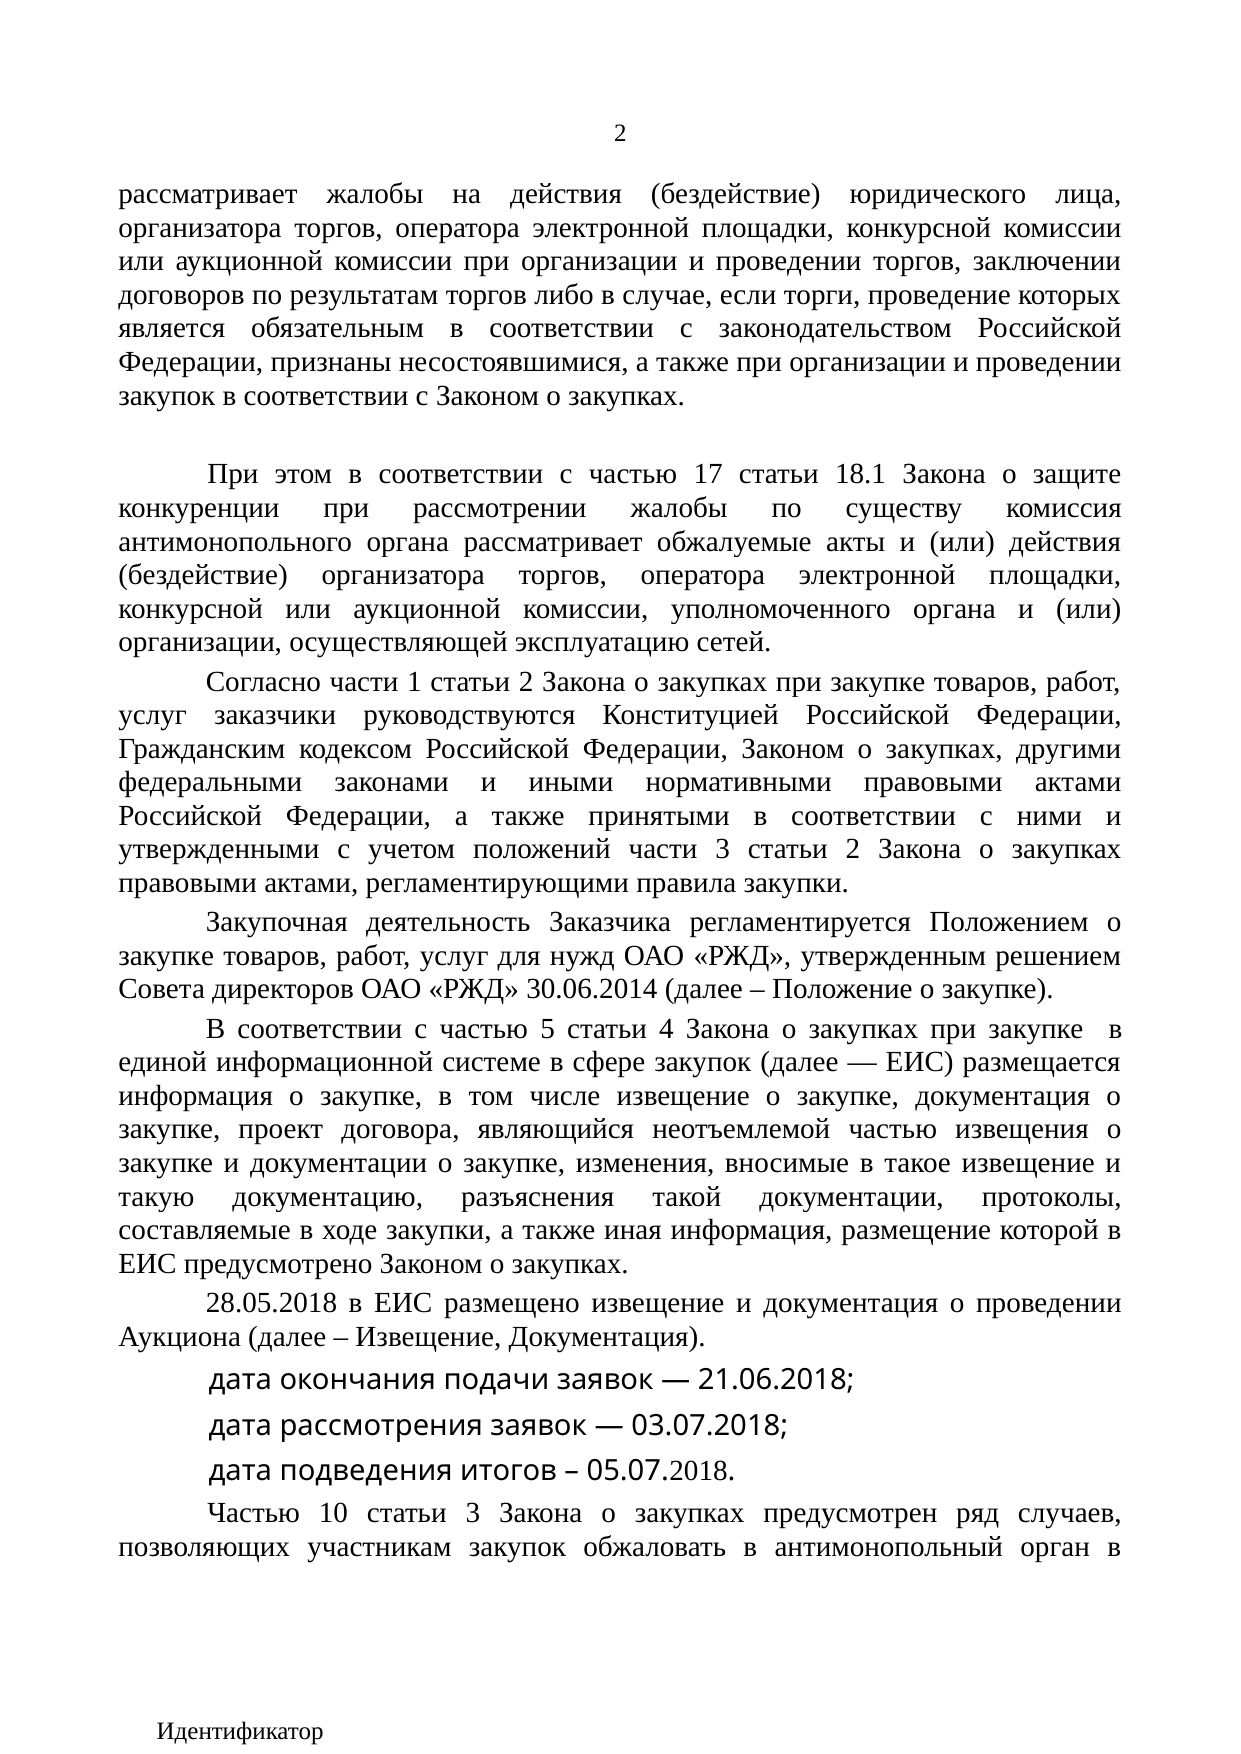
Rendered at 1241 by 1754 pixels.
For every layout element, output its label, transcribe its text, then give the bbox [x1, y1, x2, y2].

text 28.05.2018 в ЕИС размещено извещение и документация о проведении Аукциона (далее – Извещение, Документация). [118, 1285, 1122, 1352]
text Согласно части 1 статьи 2 Закона о закупках при закупке товаров, работ, услуг заказчики руководствуются Конституцией Российской Федерации, Гражданским кодексом Российской Федерации, Законом о закупках, другими федеральными законами и иными нормативными правовыми актами Российской Федерации, а также принятыми в соответствии с ними и утвержденными с учетом положений части 3 статьи 2 Закона о закупках правовыми актами, регламентирующими правила закупки. [118, 664, 1122, 898]
text дата рассмотрения заявок — 03.07.2018; [118, 1404, 1122, 1444]
text В соответствии с частью 5 статьи 4 Закона о закупках при закупке в единой информационной системе в сфере закупок (далее — ЕИС) размещается информация о закупке, в том числе извещение о закупке, документация о закупке, проект договора, являющийся неотъемлемой частью извещения о закупке и документации о закупке, изменения, вносимые в такое извещение и такую документацию, разъяснения такой документации, протоколы, составляемые в ходе закупки, а также иная информация, размещение которой в ЕИС предусмотрено Законом о закупках. [118, 1011, 1122, 1279]
text дата окончания подачи заявок — 21.06.2018; [118, 1358, 1122, 1398]
text Закупочная деятельность Заказчика регламентируется Положением о закупке товаров, работ, услуг для нужд ОАО «РЖД», утвержденным решением Совета директоров ОАО «РЖД» 30.06.2014 (далее – Положение о закупке). [118, 904, 1122, 1005]
text рассматривает жалобы на действия (бездействие) юридического лица, организатора торгов, оператора электронной площадки, конкурсной комиссии или аукционной комиссии при организации и проведении торгов, заключении договоров по результатам торгов либо в случае, если торги, проведение которых является обязательным в соответствии с законодательством Российской Федерации, признаны несостоявшимися, а также при организации и проведении закупок в соответствии с Законом о закупках. [118, 176, 1122, 411]
text дата подведения итогов – 05.07.2018. [118, 1449, 1122, 1489]
text Частью 10 статьи 3 Закона о закупках предусмотрен ряд случаев, позволяющих участникам закупок обжаловать в антимонопольный орган в [118, 1495, 1122, 1562]
text При этом в соответствии с частью 17 статьи 18.1 Закона о защите конкуренции при рассмотрении жалобы по существу комиссия антимонопольного органа рассматривает обжалуемые акты и (или) действия (бездействие) организатора торгов, оператора электронной площадки, конкурсной или аукционной комиссии, уполномоченного органа и (или) организации, осуществляющей эксплуатацию сетей. [118, 457, 1122, 658]
